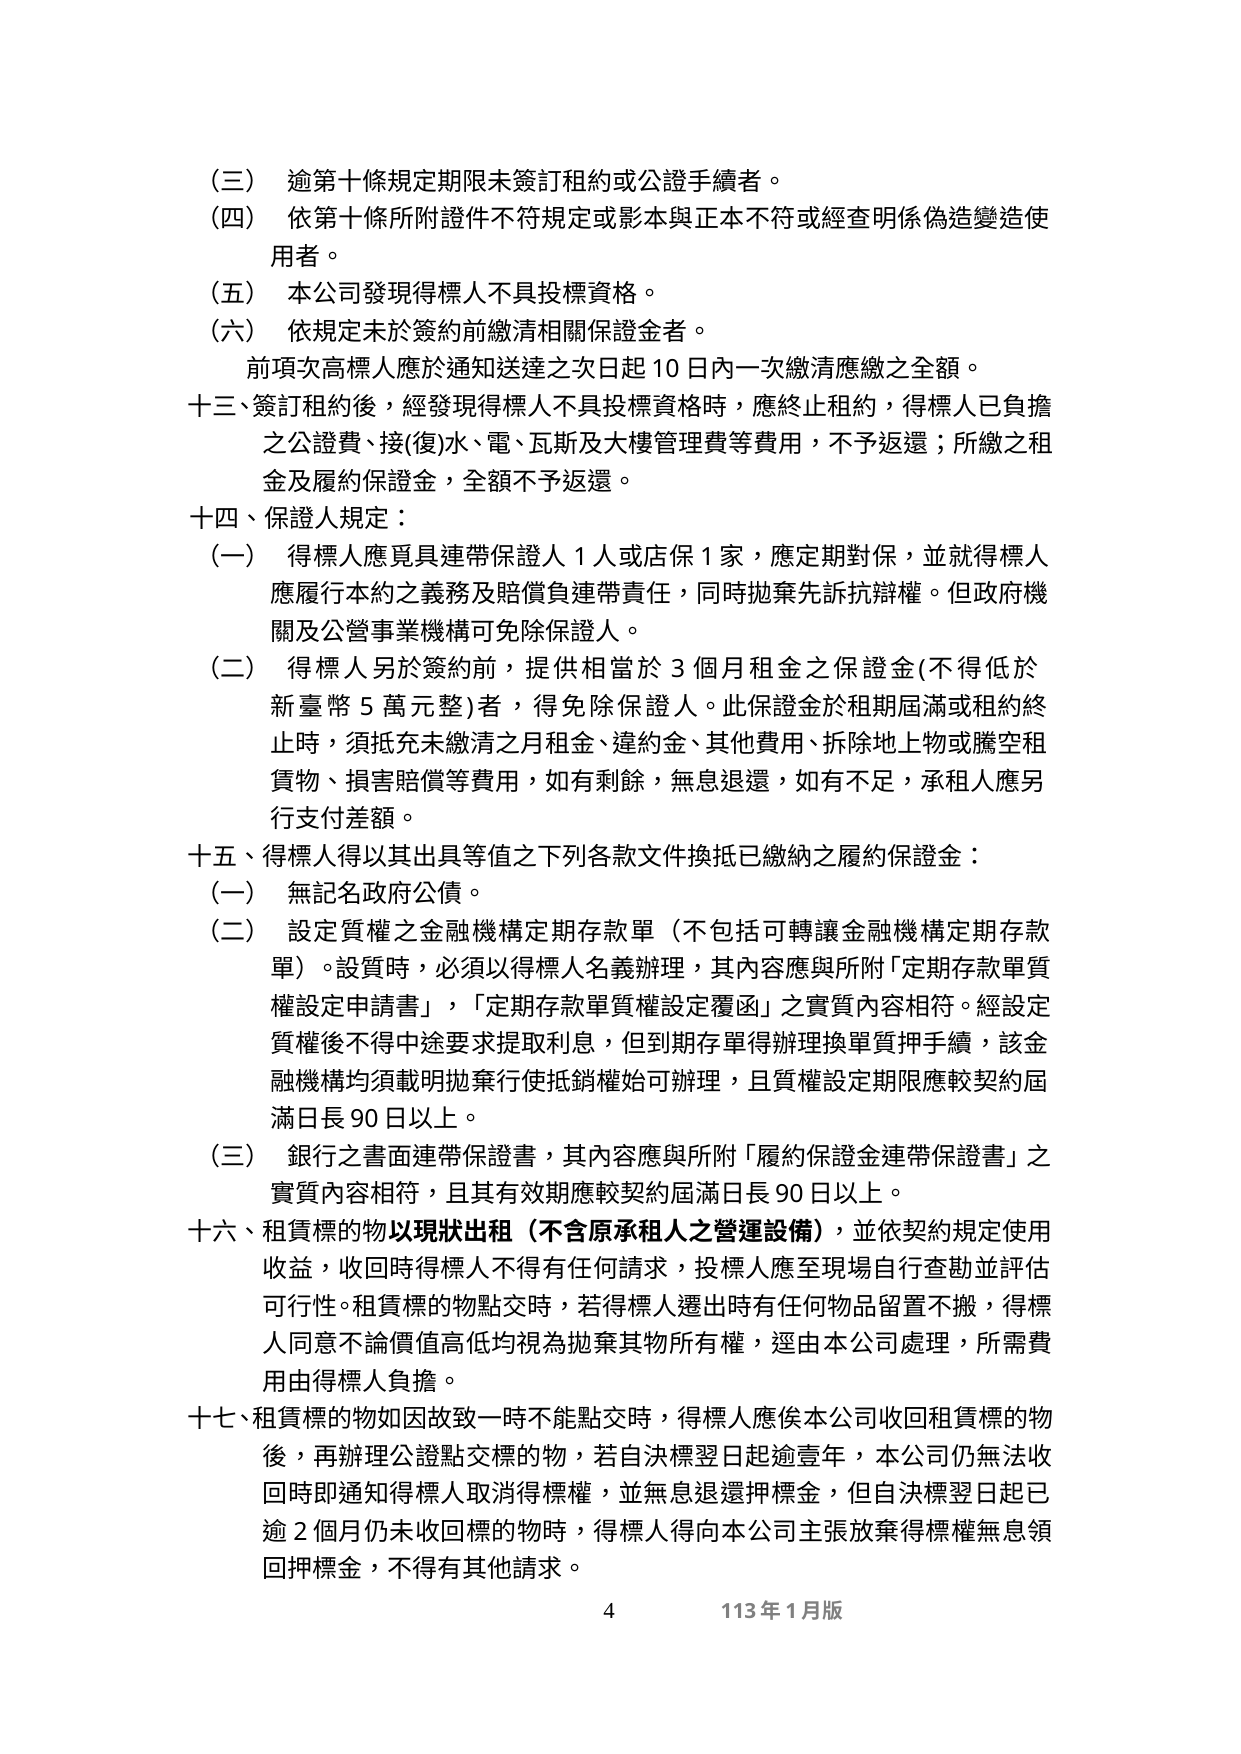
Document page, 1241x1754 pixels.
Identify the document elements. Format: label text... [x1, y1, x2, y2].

list 得標人另於簽約前，提供相當於3個月租金之保證金(不得低於新臺幣5萬元整)者，得免除保證人。此保證金於租期屆滿或租約終止時，須抵充未繳清之月租金、違約金、其他費用、拆除地上物或騰空租賃物、損害賠償等費用，如有剩餘，無息退還，如有不足，承租人應另行支付差額。 [195, 647, 1047, 835]
list 銀行之書面連帶保證書，其內容應與所附「履約保證金連帶保證書」之實質內容相符，且其有效期應較契約屆滿日長90日以上。 [195, 1135, 1051, 1210]
list 得標人應覓具連帶保證人1人或店保1家，應定期對保，並就得標人應履行本約之義務及賠償負連帶責任，同時拋棄先訴抗辯權。但政府機關及公營事業機構可免除保證人。 [195, 535, 1051, 647]
text 前項次高標人應於通知送達之次日起10日內一次繳清應繳之全額。 [246, 347, 1053, 385]
text 十三、簽訂租約後，經發現得標人不具投標資格時，應終止租約，得標人已負擔之公證費、接(復)水、電、瓦斯及大樓管理費等費用，不予返還；所繳之租金及履約保證金，全額不予返還。 [187, 385, 1053, 497]
text 十五、得標人得以其出具等值之下列各款文件換抵已繳納之履約保證金： [187, 835, 1053, 872]
list 依第十條所附證件不符規定或影本與正本不符或經查明係偽造變造使用者。 [195, 197, 1051, 272]
list 逾第十條規定期限未簽訂租約或公證手續者。 [195, 160, 1051, 197]
list 本公司發現得標人不具投標資格。 [195, 272, 1051, 310]
text 十四、保證人規定： [189, 497, 1053, 535]
text 十七、租賃標的物如因故致一時不能點交時，得標人應俟本公司收回租賃標的物後，再辦理公證點交標的物，若自決標翌日起逾壹年，本公司仍無法收回時即通知得標人取消得標權，並無息退還押標金，但自決標翌日起已逾2個月仍未收回標的物時，得標人得向本公司主張放棄得標權無息領回押標金，不得有其他請求。 [187, 1397, 1053, 1585]
list 依規定未於簽約前繳清相關保證金者。 [195, 310, 1051, 347]
list 無記名政府公債。 [195, 872, 1051, 910]
list 設定質權之金融機構定期存款單（不包括可轉讓金融機構定期存款單）。設質時，必須以得標人名義辦理，其內容應與所附「定期存款單質權設定申請書」，「定期存款單質權設定覆函」之實質內容相符。經設定質權後不得中途要求提取利息，但到期存單得辦理換單質押手續，該金融機構均須載明拋棄行使抵銷權始可辦理，且質權設定期限應較契約屆滿日長90日以上。 [195, 910, 1051, 1135]
text 十六、租賃標的物以現狀出租（不含原承租人之營運設備），並依契約規定使用收益，收回時得標人不得有任何請求，投標人應至現場自行查勘並評估可行性。租賃標的物點交時，若得標人遷出時有任何物品留置不搬，得標人同意不論價值高低均視為拋棄其物所有權，逕由本公司處理，所需費用由得標人負擔。 [187, 1210, 1053, 1397]
